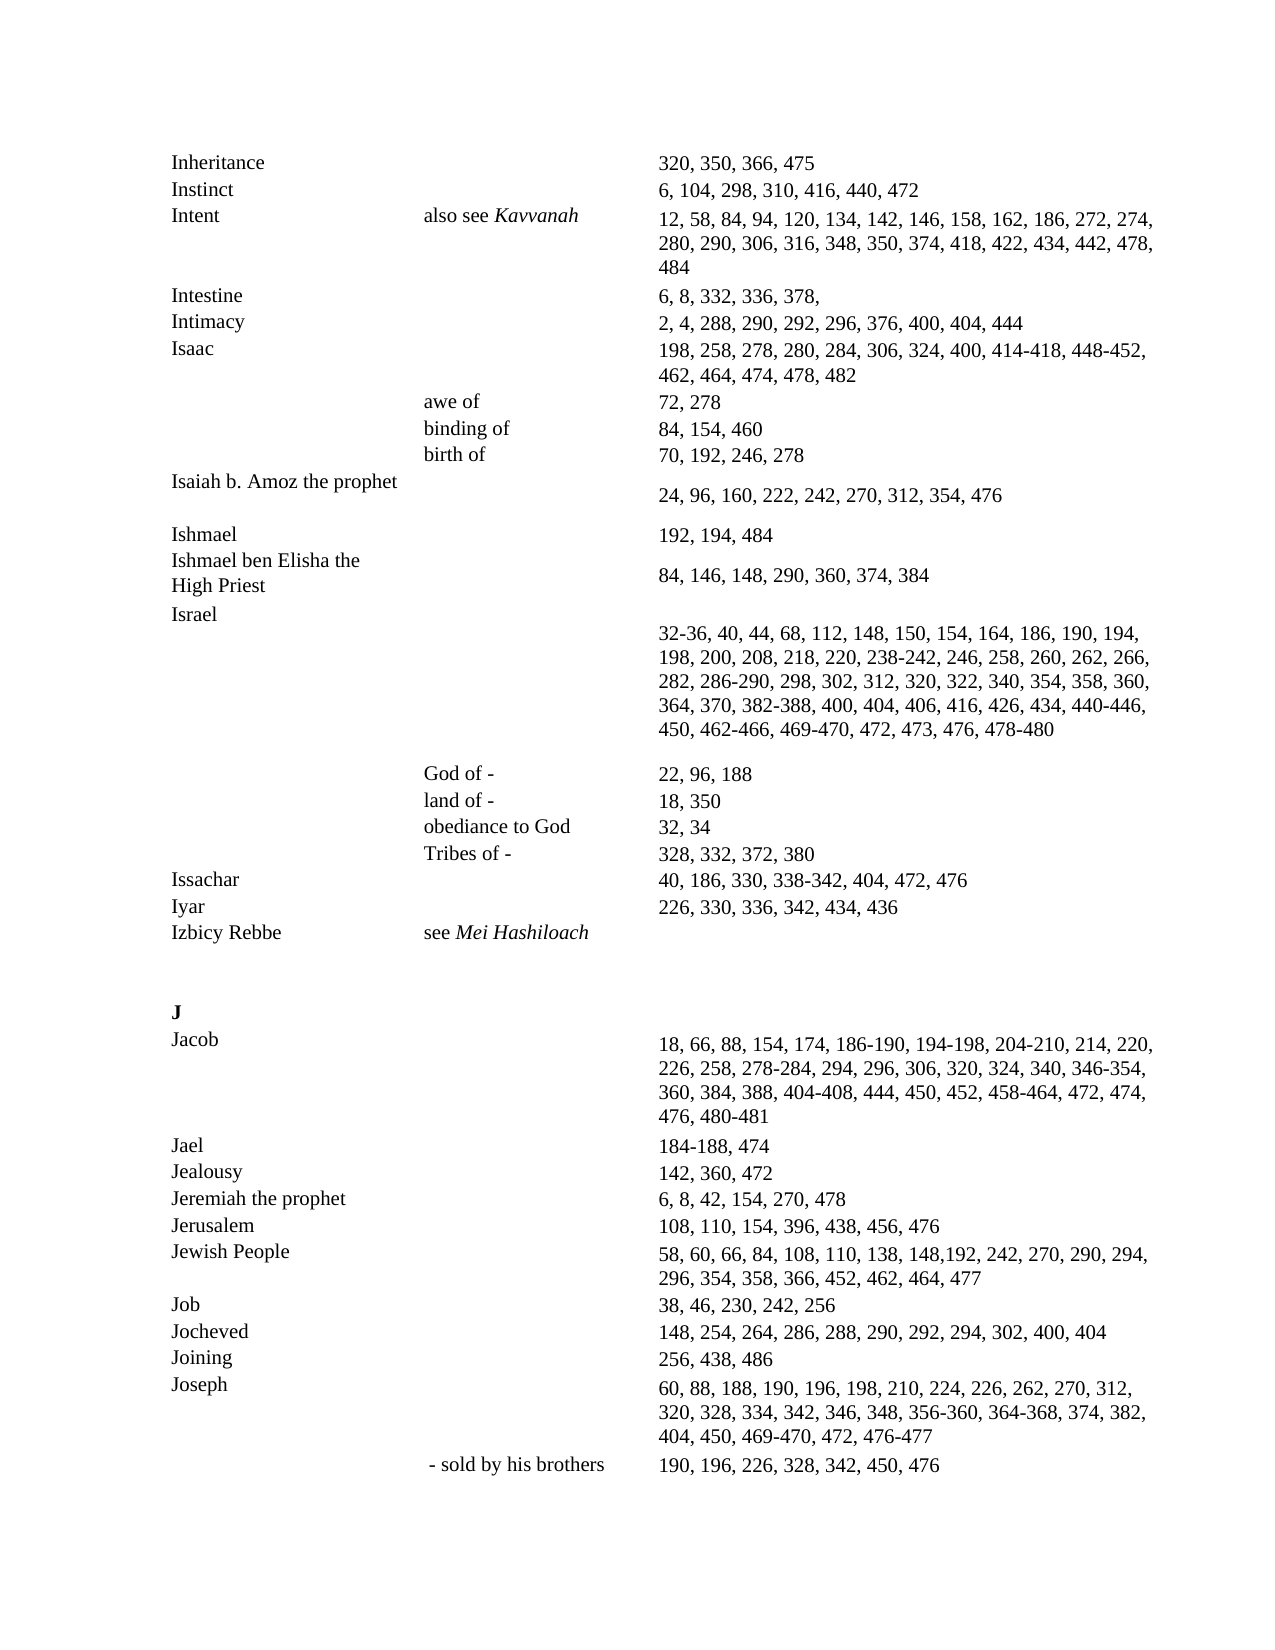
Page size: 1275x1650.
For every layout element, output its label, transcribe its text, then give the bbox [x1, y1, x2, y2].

table_cell [412, 1186, 647, 1212]
table_cell land of - [412, 788, 647, 814]
table_cell [412, 150, 647, 177]
table_cell 6, 8, 332, 336, 378, [647, 283, 1172, 309]
table_cell 328, 332, 372, 380 [647, 841, 1172, 867]
table_cell [412, 894, 647, 920]
table_cell 60, 88, 188, 190, 196, 198, 210, 224, 226, 262, 270, 312, 320, 328, 334, 342, 346, 348, 356-360, 364-368, 374, 382, 404, 450, 469-470, 472, 476-477 [647, 1372, 1172, 1452]
table_cell [412, 867, 647, 894]
table_cell [160, 416, 412, 442]
table_cell 190, 196, 226, 328, 342, 450, 476 [647, 1452, 1172, 1478]
table_cell 320, 350, 366, 475 [647, 150, 1172, 177]
table_cell Jerusalem [160, 1213, 412, 1239]
table_cell 40, 186, 330, 338-342, 404, 472, 476 [647, 867, 1172, 894]
table_cell [412, 177, 647, 203]
table_cell [160, 974, 412, 1000]
table_cell 12, 58, 84, 94, 120, 134, 142, 146, 158, 162, 186, 272, 274, 280, 290, 306, 316, 348, 350, 374, 418, 422, 434, 442, 478, 484 [647, 203, 1172, 283]
table_cell Inheritance [160, 150, 412, 177]
table_cell [160, 814, 412, 841]
table_cell [412, 1239, 647, 1292]
table_cell Israel [160, 602, 412, 761]
table_cell 84, 154, 460 [647, 416, 1172, 442]
table_cell 192, 194, 484 [647, 522, 1172, 548]
table_cell Izbicy Rebbe [160, 920, 412, 947]
table_cell 58, 60, 66, 84, 108, 110, 138, 148,192, 242, 270, 290, 294, 296, 354, 358, 366, 452, 462, 464, 477 [647, 1239, 1172, 1292]
table_cell Issachar [160, 867, 412, 894]
table_cell 70, 192, 246, 278 [647, 442, 1172, 469]
table_cell [412, 974, 647, 1000]
table_cell Job [160, 1292, 412, 1319]
table_cell Intent [160, 203, 412, 283]
table_cell [160, 841, 412, 867]
table_cell [412, 1213, 647, 1239]
table_cell 6, 8, 42, 154, 270, 478 [647, 1186, 1172, 1212]
table_cell [647, 947, 1172, 973]
table_cell [647, 920, 1172, 947]
table_cell [160, 788, 412, 814]
table_cell [412, 283, 647, 309]
table_cell [412, 549, 647, 602]
table_cell God of - [412, 761, 647, 787]
table_cell 148, 254, 264, 286, 288, 290, 292, 294, 302, 400, 404 [647, 1319, 1172, 1345]
table_cell [160, 442, 412, 469]
table_cell [412, 1159, 647, 1186]
table_cell [412, 1345, 647, 1372]
table_cell [412, 1027, 647, 1133]
table_cell 256, 438, 486 [647, 1345, 1172, 1372]
table_cell obediance to God [412, 814, 647, 841]
table_cell [647, 974, 1172, 1000]
table_cell [412, 522, 647, 548]
table_cell 142, 360, 472 [647, 1159, 1172, 1186]
table_cell 18, 66, 88, 154, 174, 186-190, 194-198, 204-210, 214, 220, 226, 258, 278-284, 294, 296, 306, 320, 324, 340, 346-354, 360, 384, 388, 404-408, 444, 450, 452, 458-464, 472, 474, 476, 480-481 [647, 1027, 1172, 1133]
table_cell 108, 110, 154, 396, 438, 456, 476 [647, 1213, 1172, 1239]
table_cell [412, 1000, 647, 1027]
table_cell Iyar [160, 894, 412, 920]
table_cell 2, 4, 288, 290, 292, 296, 376, 400, 404, 444 [647, 309, 1172, 336]
table_cell Joseph [160, 1372, 412, 1452]
table_cell Ishmael ben Elisha the High Priest [160, 549, 412, 602]
table_cell 84, 146, 148, 290, 360, 374, 384 [647, 549, 1172, 602]
table_cell Tribes of - [412, 841, 647, 867]
table_cell Jocheved [160, 1319, 412, 1345]
table_cell binding of [412, 416, 647, 442]
table_cell Ishmael [160, 522, 412, 548]
table_cell [412, 1292, 647, 1319]
table_cell [412, 336, 647, 389]
table_cell 184-188, 474 [647, 1133, 1172, 1159]
table_cell 198, 258, 278, 280, 284, 306, 324, 400, 414-418, 448-452, 462, 464, 474, 478, 482 [647, 336, 1172, 389]
table_cell - sold by his brothers [412, 1452, 647, 1478]
table_cell 226, 330, 336, 342, 434, 436 [647, 894, 1172, 920]
table_cell Jeremiah the prophet [160, 1186, 412, 1212]
table_cell Jealousy [160, 1159, 412, 1186]
table_cell Intestine [160, 283, 412, 309]
table_cell [160, 761, 412, 787]
table_cell 6, 104, 298, 310, 416, 440, 472 [647, 177, 1172, 203]
table_cell [412, 469, 647, 522]
table_cell 72, 278 [647, 389, 1172, 416]
table_cell 24, 96, 160, 222, 242, 270, 312, 354, 476 [647, 469, 1172, 522]
table_cell Joining [160, 1345, 412, 1372]
table_cell awe of [412, 389, 647, 416]
table_cell [412, 1372, 647, 1452]
table_cell 32-36, 40, 44, 68, 112, 148, 150, 154, 164, 186, 190, 194, 198, 200, 208, 218, 220, 238-242, 246, 258, 260, 262, 266, 282, 286-290, 298, 302, 312, 320, 322, 340, 354, 358, 360, 364, 370, 382-388, 400, 404, 406, 416, 426, 434, 440-446, 450, 462-466, 469-470, 472, 473, 476, 478-480 [647, 602, 1172, 761]
table_cell Jael [160, 1133, 412, 1159]
table_cell 22, 96, 188 [647, 761, 1172, 787]
table_cell [160, 389, 412, 416]
table_cell [160, 947, 412, 973]
table_cell Isaiah b. Amoz the prophet [160, 469, 412, 522]
table_cell Isaac [160, 336, 412, 389]
table_cell J [160, 1000, 412, 1027]
table_cell [412, 1319, 647, 1345]
table_cell [412, 1133, 647, 1159]
table_cell [647, 1000, 1172, 1027]
table_cell see Mei Hashiloach [412, 920, 647, 947]
table_cell [412, 602, 647, 761]
table_cell Intimacy [160, 309, 412, 336]
table_cell birth of [412, 442, 647, 469]
table_cell also see Kavvanah [412, 203, 647, 283]
table_cell 32, 34 [647, 814, 1172, 841]
table_cell Jacob [160, 1027, 412, 1133]
table_cell [160, 1452, 412, 1478]
table_cell Jewish People [160, 1239, 412, 1292]
table_cell Instinct [160, 177, 412, 203]
table_cell 38, 46, 230, 242, 256 [647, 1292, 1172, 1319]
table_cell 18, 350 [647, 788, 1172, 814]
table_cell [412, 947, 647, 973]
table_cell [412, 309, 647, 336]
